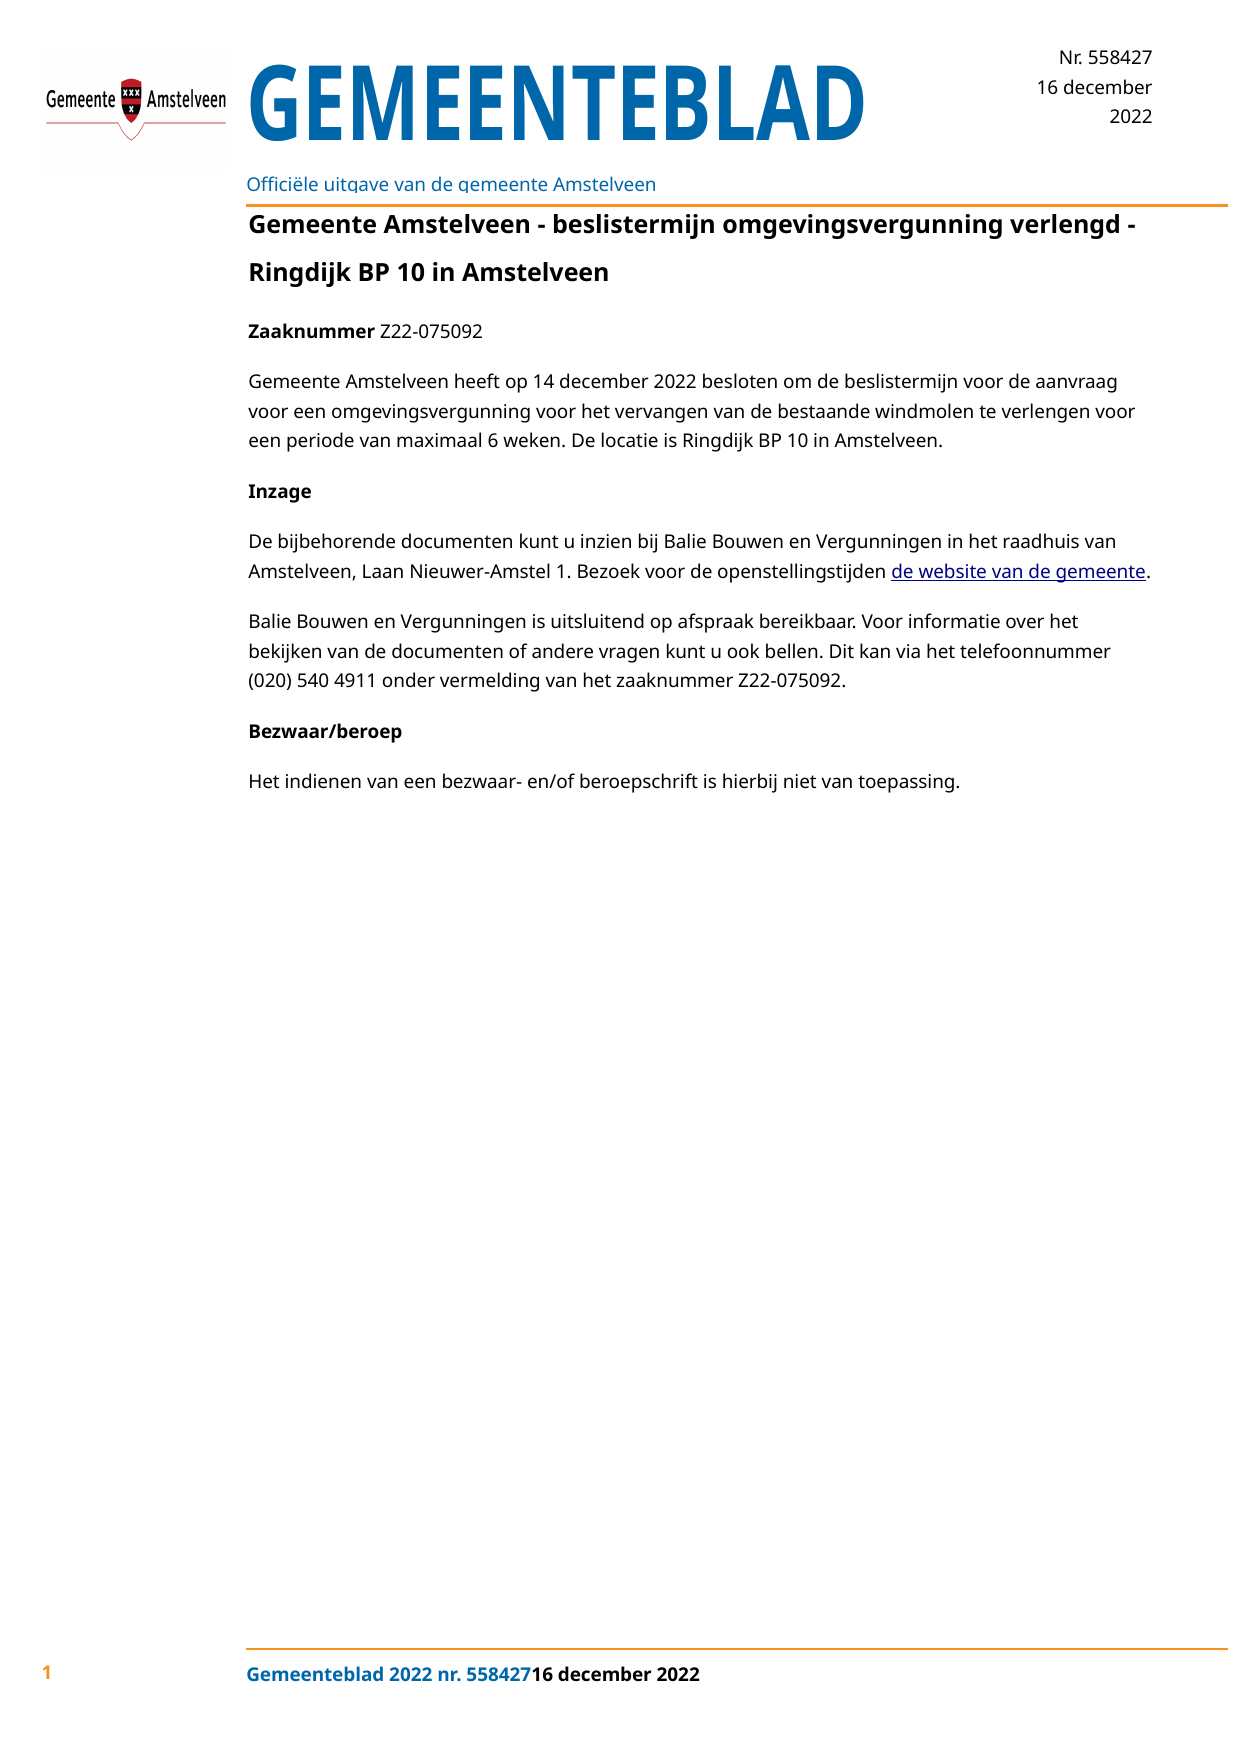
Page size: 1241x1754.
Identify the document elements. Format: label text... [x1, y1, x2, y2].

text De bijbehorende documenten kunt u inzien bij Balie Bouwen en Vergunningen in het raadhuis van Amstelveen, Laan Nieuwer-Amstel 1. Bezoek voor de openstellingstijden de website van de gemeente. [248, 528, 1152, 584]
text Zaaknummer Z22-075092 [248, 318, 1152, 344]
text Inzage [248, 478, 1152, 504]
text Balie Bouwen en Vergunningen is uitsluitend op afspraak bereikbaar. Voor informatie over het bekijken van de documenten of andere vragen kunt u ook bellen. Dit kan via het telefoonnummer (020) 540 4911 onder vermelding van het zaaknummer Z22-075092. [248, 608, 1152, 693]
text Gemeente Amstelveen heeft op 14 december 2022 besloten om de beslistermijn voor de aanvraag voor een omgevingsvergunning voor het vervangen van de bestaande windmolen te verlengen voor een periode van maximaal 6 weken. De locatie is Ringdijk BP 10 in Amstelveen. [248, 368, 1152, 453]
text Bezwaar/beroep [248, 718, 1152, 744]
text Gemeente Amstelveen - beslistermijn omgevingsvergunning verlengd - Ringdijk BP 10 in Amstelveen [248, 207, 1152, 288]
text Het indienen van een bezwaar- en/of beroepschrift is hierbij niet van toepassing. [248, 768, 1152, 794]
picture [41, 47, 231, 172]
